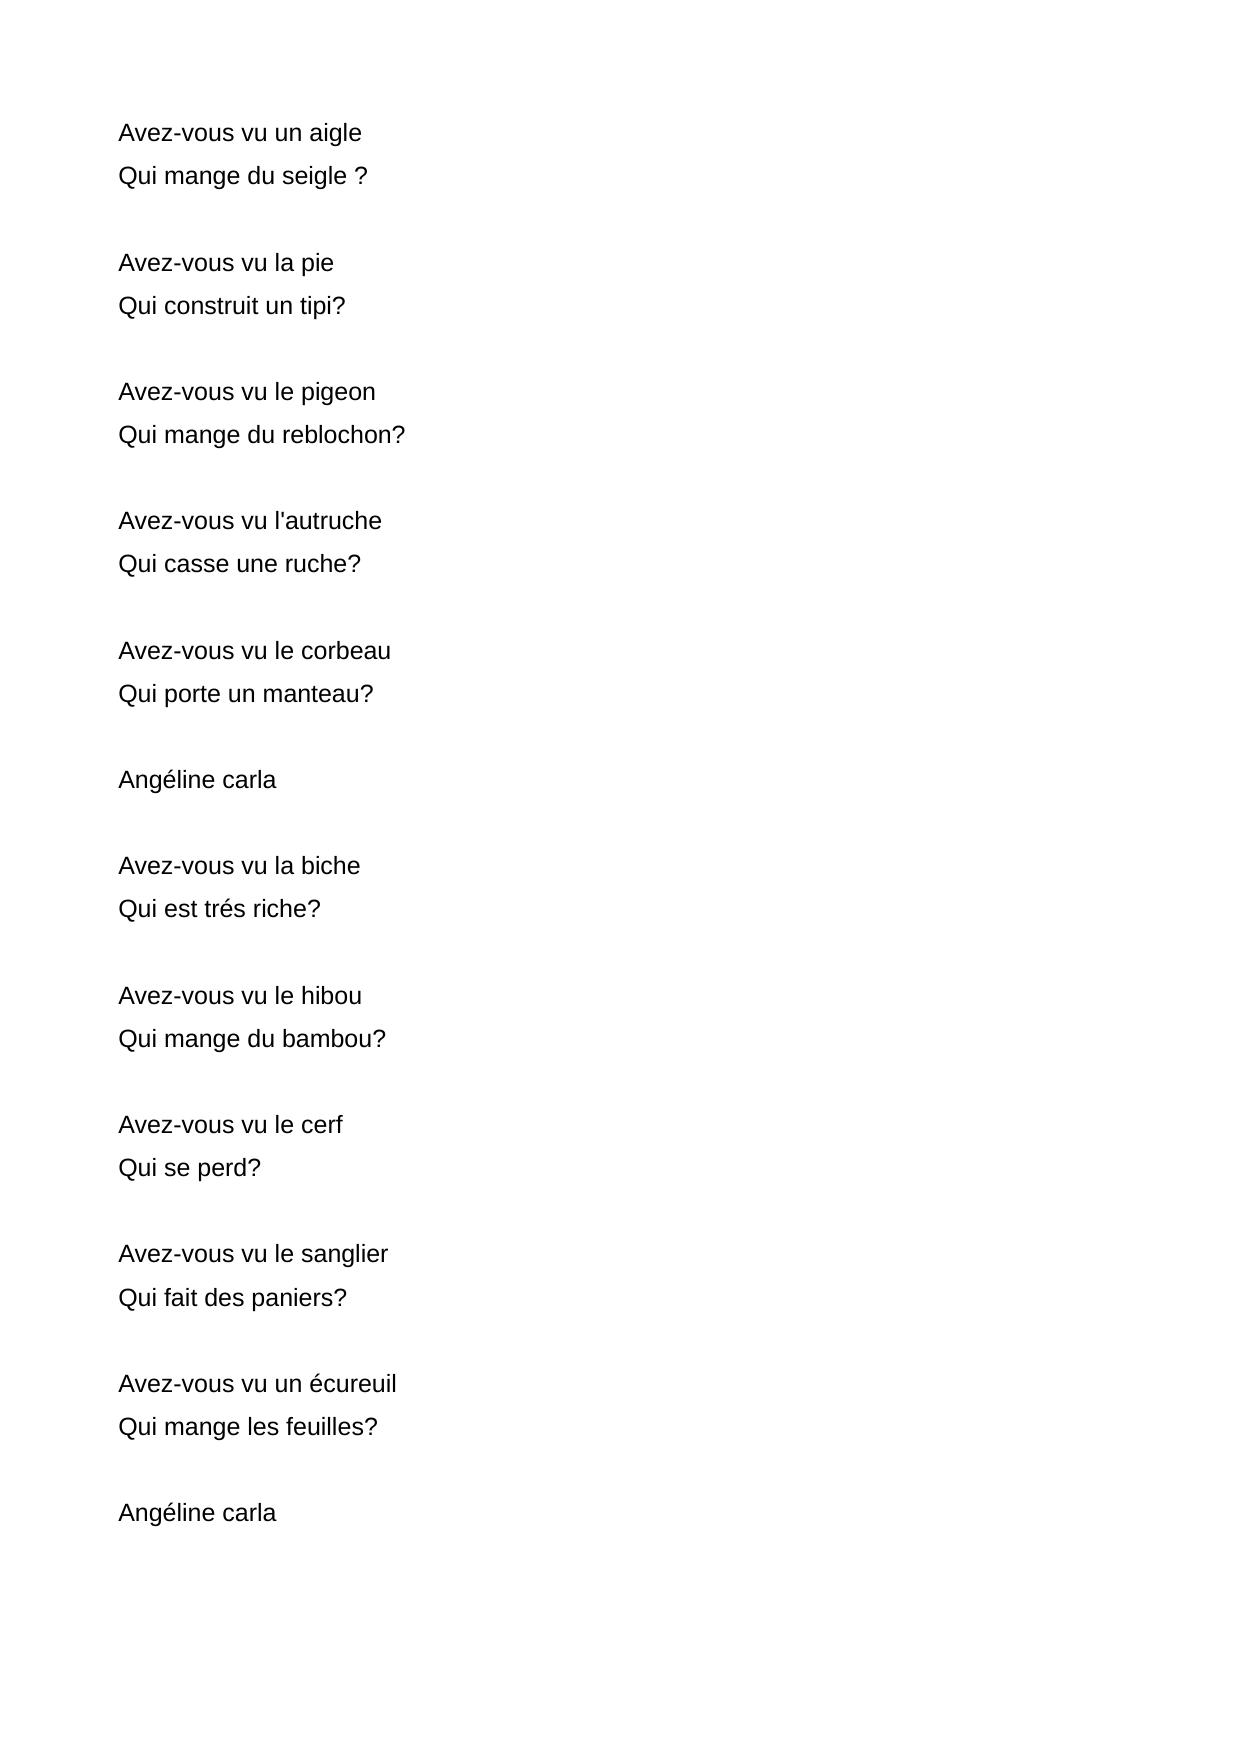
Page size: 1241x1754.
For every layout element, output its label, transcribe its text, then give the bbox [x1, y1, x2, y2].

text Qui mange du reblochon? [118, 420, 1122, 449]
text Qui porte un manteau? [118, 679, 1122, 707]
text Avez-vous vu le corbeau [118, 636, 1122, 664]
text Qui est trés riche? [118, 894, 1122, 923]
text Qui construit un tipi? [118, 291, 1122, 319]
text Avez-vous vu le pigeon [118, 377, 1122, 406]
text Avez-vous vu la biche [118, 851, 1122, 880]
text Avez-vous vu l'autruche [118, 506, 1122, 535]
text Qui mange les feuilles? [118, 1412, 1122, 1441]
text Avez-vous vu le hibou [118, 981, 1122, 1009]
text Avez-vous vu un écureuil [118, 1369, 1122, 1397]
text Avez-vous vu un aigle [118, 118, 1122, 147]
text Angéline carla [118, 1498, 1122, 1527]
text Avez-vous vu le sanglier [118, 1239, 1122, 1268]
text Qui se perd? [118, 1153, 1122, 1182]
text Qui casse une ruche? [118, 549, 1122, 578]
text Qui fait des paniers? [118, 1282, 1122, 1311]
text Qui mange du seigle ? [118, 161, 1122, 190]
text Qui mange du bambou? [118, 1024, 1122, 1052]
text Angéline carla [118, 765, 1122, 794]
text Avez-vous vu la pie [118, 247, 1122, 276]
text Avez-vous vu le cerf [118, 1110, 1122, 1139]
